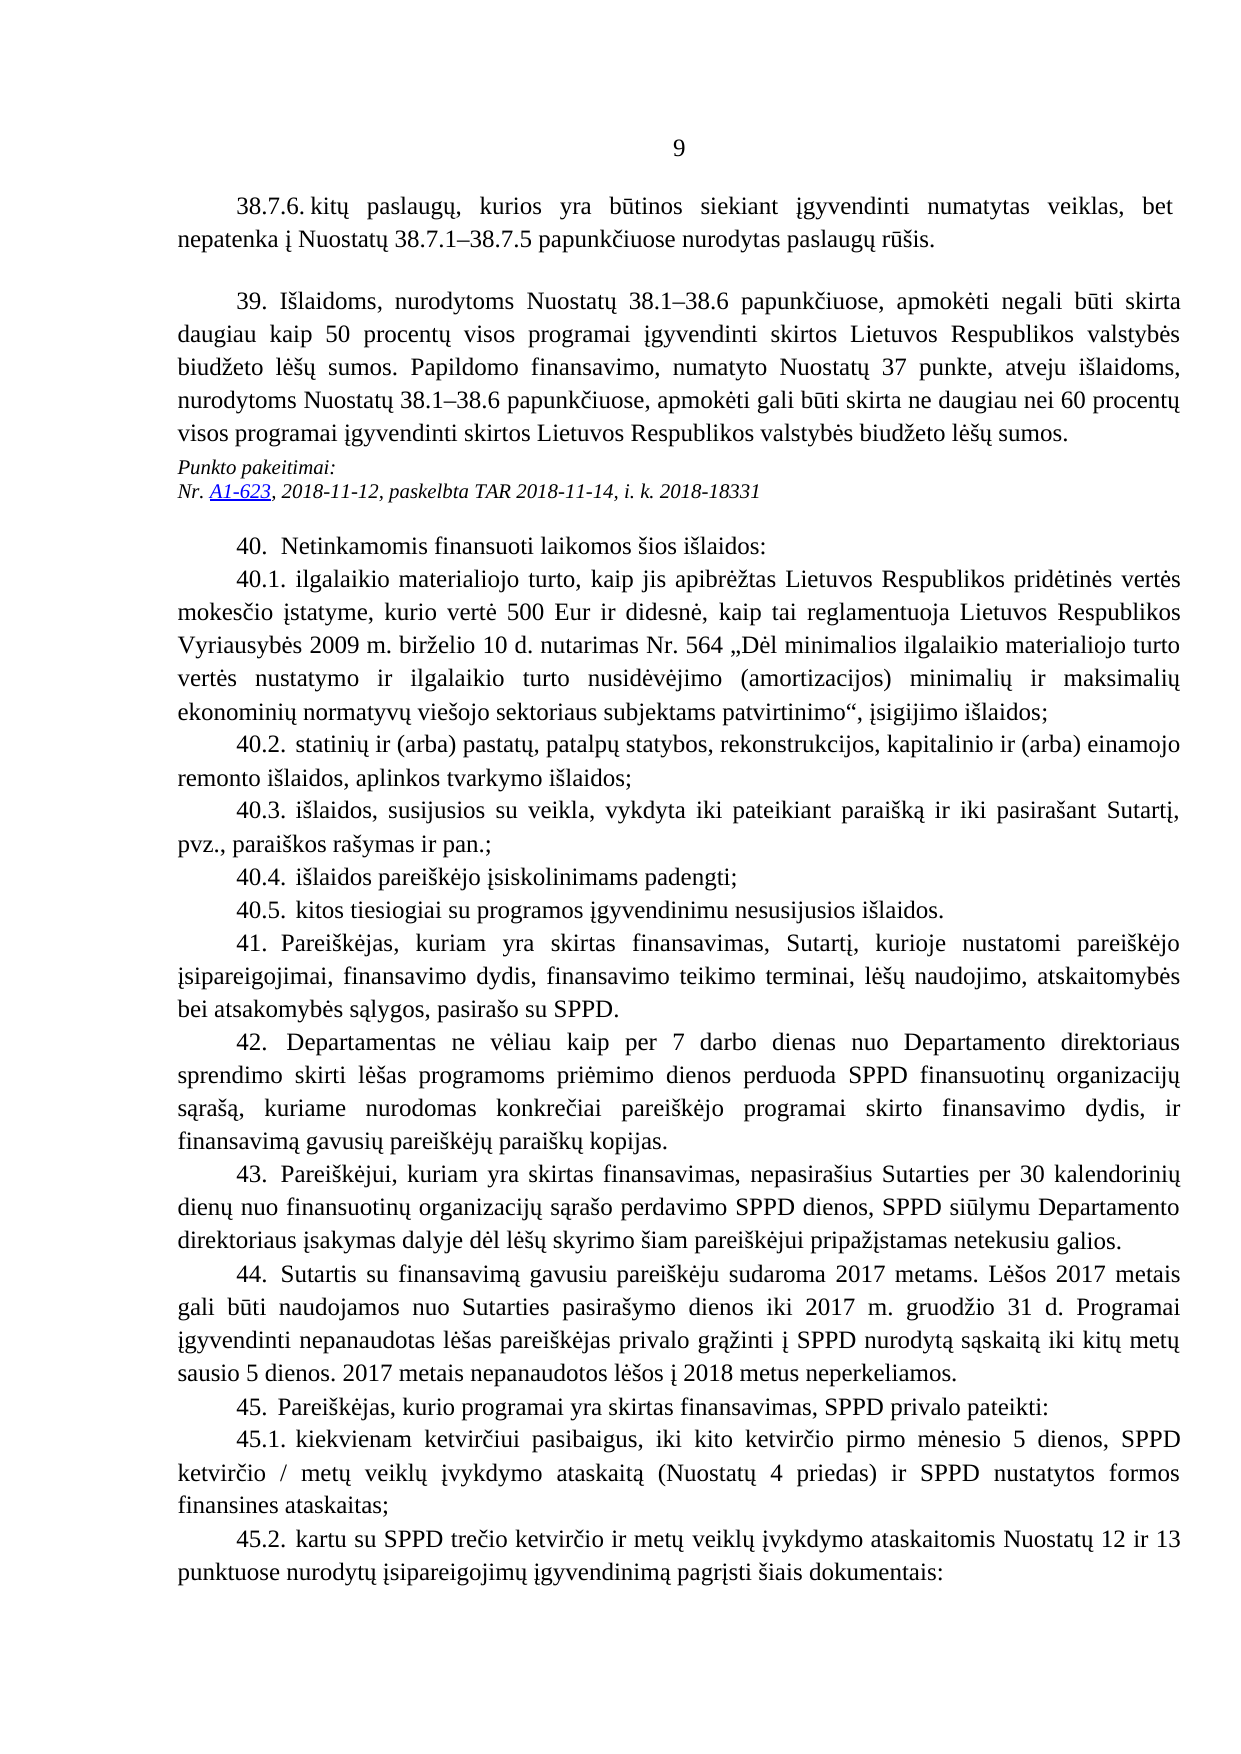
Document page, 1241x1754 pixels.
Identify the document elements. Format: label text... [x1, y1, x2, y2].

text Nr. A1-623, 2018-11-12, paskelbta TAR 2018-11-14, i. k. 2018-18331 [177, 479, 1181, 503]
text 39. Išlaidoms, nurodytoms Nuostatų 38.1–38.6 papunkčiuose, apmokėti negali būti skirta daugiau kaip 50 procentų visos programai įgyvendinti skirtos Lietuvos Respublikos valstybės biudžeto lėšų sumos. Papildomo finansavimo, numatyto Nuostatų 37 punkte, atveju išlaidoms, nurodytoms Nuostatų 38.1–38.6 papunkčiuose, apmokėti gali būti skirta ne daugiau nei 60 procentų visos programai įgyvendinti skirtos Lietuvos Respublikos valstybės biudžeto lėšų sumos. [177, 286, 1181, 447]
text 40.5. kitos tiesiogiai su programos įgyvendinimu nesusijusios išlaidos. [177, 895, 1181, 923]
text 45.1. kiekvienam ketvirčiui pasibaigus, iki kito ketvirčio pirmo mėnesio 5 dienos, SPPD ketvirčio / metų veiklų įvykdymo ataskaitą (Nuostatų 4 priedas) ir SPPD nustatytos formos finansines ataskaitas; [177, 1424, 1181, 1519]
text 40. Netinkamomis finansuoti laikomos šios išlaidos: [177, 531, 1174, 560]
text 40.3. išlaidos, susijusios su veikla, vykdyta iki pateikiant paraišką ir iki pasirašant Sutartį, pvz., paraiškos rašymas ir pan.; [177, 796, 1181, 857]
text 40.2. statinių ir (arba) pastatų, patalpų statybos, rekonstrukcijos, kapitalinio ir (arba) einamojo remonto išlaidos, aplinkos tvarkymo išlaidos; [177, 729, 1181, 791]
text 38.7.6. kitų paslaugų, kurios yra būtinos siekiant įgyvendinti numatytas veiklas, bet nepatenka į Nuostatų 38.7.1–38.7.5 papunkčiuose nurodytas paslaugų rūšis. [177, 191, 1174, 253]
text 40.1. ilgalaikio materialiojo turto, kaip jis apibrėžtas Lietuvos Respublikos pridėtinės vertės mokesčio įstatyme, kurio vertė 500 Eur ir didesnė, kaip tai reglamentuoja Lietuvos Respublikos Vyriausybės 2009 m. birželio 10 d. nutarimas Nr. 564 „Dėl minimalios ilgalaikio materialiojo turto vertės nustatymo ir ilgalaikio turto nusidėvėjimo (amortizacijos) minimalių ir maksimalių ekonominių normatyvų viešojo sektoriaus subjektams patvirtinimo“, įsigijimo išlaidos; [177, 564, 1181, 725]
text 41. Pareiškėjas, kuriam yra skirtas finansavimas, Sutartį, kurioje nustatomi pareiškėjo įsipareigojimai, finansavimo dydis, finansavimo teikimo terminai, lėšų naudojimo, atskaitomybės bei atsakomybės sąlygos, pasirašo su SPPD. [177, 928, 1181, 1022]
text 43. Pareiškėjui, kuriam yra skirtas finansavimas, nepasirašius Sutarties per 30 kalendorinių dienų nuo finansuotinų organizacijų sąrašo perdavimo SPPD dienos, SPPD siūlymu Departamento direktoriaus įsakymas dalyje dėl lėšų skyrimo šiam pareiškėjui pripažįstamas netekusiu galios. [177, 1159, 1181, 1255]
text 45. Pareiškėjas, kurio programai yra skirtas finansavimas, SPPD privalo pateikti: [177, 1392, 1181, 1420]
text Punkto pakeitimai: [177, 454, 1181, 479]
text 42. Departamentas ne vėliau kaip per 7 darbo dienas nuo Departamento direktoriaus sprendimo skirti lėšas programoms priėmimo dienos perduoda SPPD finansuotinų organizacijų sąrašą, kuriame nurodomas konkrečiai pareiškėjo programai skirto finansavimo dydis, ir finansavimą gavusių pareiškėjų paraiškų kopijas. [177, 1027, 1181, 1154]
text 40.4. išlaidos pareiškėjo įsiskolinimams padengti; [177, 862, 1181, 890]
text 44. Sutartis su finansavimą gavusiu pareiškėju sudaroma 2017 metams. Lėšos 2017 metais gali būti naudojamos nuo Sutarties pasirašymo dienos iki 2017 m. gruodžio 31 d. Programai įgyvendinti nepanaudotas lėšas pareiškėjas privalo grąžinti į SPPD nurodytą sąskaitą iki kitų metų sausio 5 dienos. 2017 metais nepanaudotos lėšos į 2018 metus neperkeliamos. [177, 1259, 1181, 1387]
text 45.2. kartu su SPPD trečio ketvirčio ir metų veiklų įvykdymo ataskaitomis Nuostatų 12 ir 13 punktuose nurodytų įsipareigojimų įgyvendinimą pagrįsti šiais dokumentais: [177, 1524, 1181, 1585]
